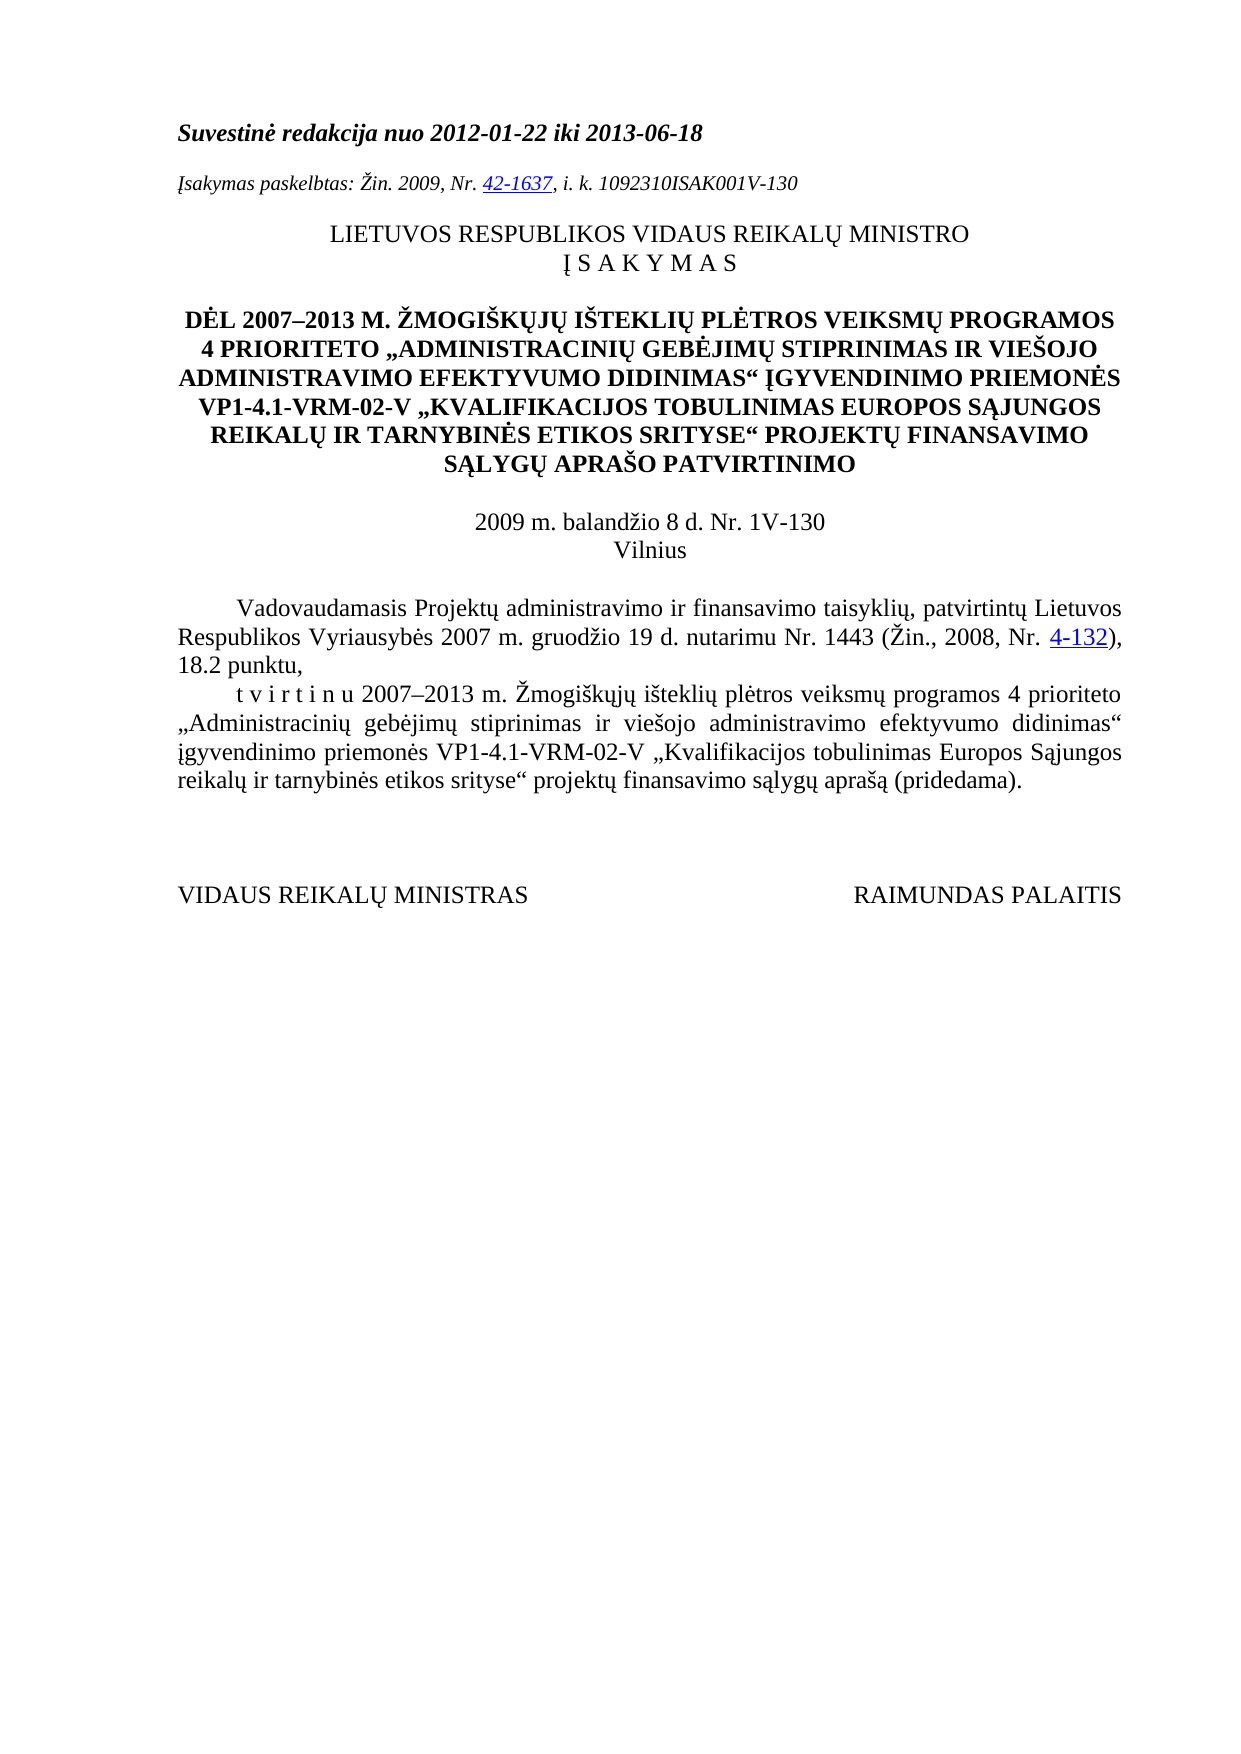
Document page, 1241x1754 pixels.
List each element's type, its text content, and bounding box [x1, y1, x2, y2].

text 2009 m. balandžio 8 d. Nr. 1V-130 [177, 507, 1122, 535]
text ĮSAKYMAS [177, 248, 1122, 277]
text Suvestinė redakcija nuo 2012-01-22 iki 2013-06-18 [177, 118, 1122, 147]
text LIETUVOS RESPUBLIKOS VIDAUS REIKALŲ MINISTRO [177, 219, 1122, 248]
text Vilnius [177, 535, 1122, 564]
text VIDAUS REIKALŲ MINISTRAS RAIMUNDAS PALAITIS [177, 880, 1122, 909]
text tvirtinu 2007–2013 m. Žmogiškųjų išteklių plėtros veiksmų programos 4 prioriteto „Administracinių gebėjimų stiprinimas ir viešojo administravimo efektyvumo didinimas“ įgyvendinimo priemonės VP1-4.1-VRM-02-V „Kvalifikacijos tobulinimas Europos Sąjungos reikalų ir tarnybinės etikos srityse“ projektų finansavimo sąlygų aprašą (pridedama). [177, 679, 1122, 794]
text DĖL 2007–2013 M. ŽMOGIŠKŲJŲ IŠTEKLIŲ PLĖTROS VEIKSMŲ PROGRAMOS 4 PRIORITETO „ADMINISTRACINIŲ GEBĖJIMŲ STIPRINIMAS IR VIEŠOJO ADMINISTRAVIMO EFEKTYVUMO DIDINIMAS“ ĮGYVENDINIMO PRIEMONĖS VP1-4.1-VRM-02-V „KVALIFIKACIJOS TOBULINIMAS EUROPOS SĄJUNGOS REIKALŲ IR TARNYBINĖS ETIKOS SRITYSE“ PROJEKTŲ FINANSAVIMO SĄLYGŲ APRAŠO PATVIRTINIMO [177, 305, 1122, 478]
text Vadovaudamasis Projektų administravimo ir finansavimo taisyklių, patvirtintų Lietuvos Respublikos Vyriausybės 2007 m. gruodžio 19 d. nutarimu Nr. 1443 (Žin., 2008, Nr. 4-132), 18.2 punktu, [177, 593, 1122, 679]
text Įsakymas paskelbtas: Žin. 2009, Nr. 42-1637, i. k. 1092310ISAK001V-130 [177, 171, 1122, 195]
